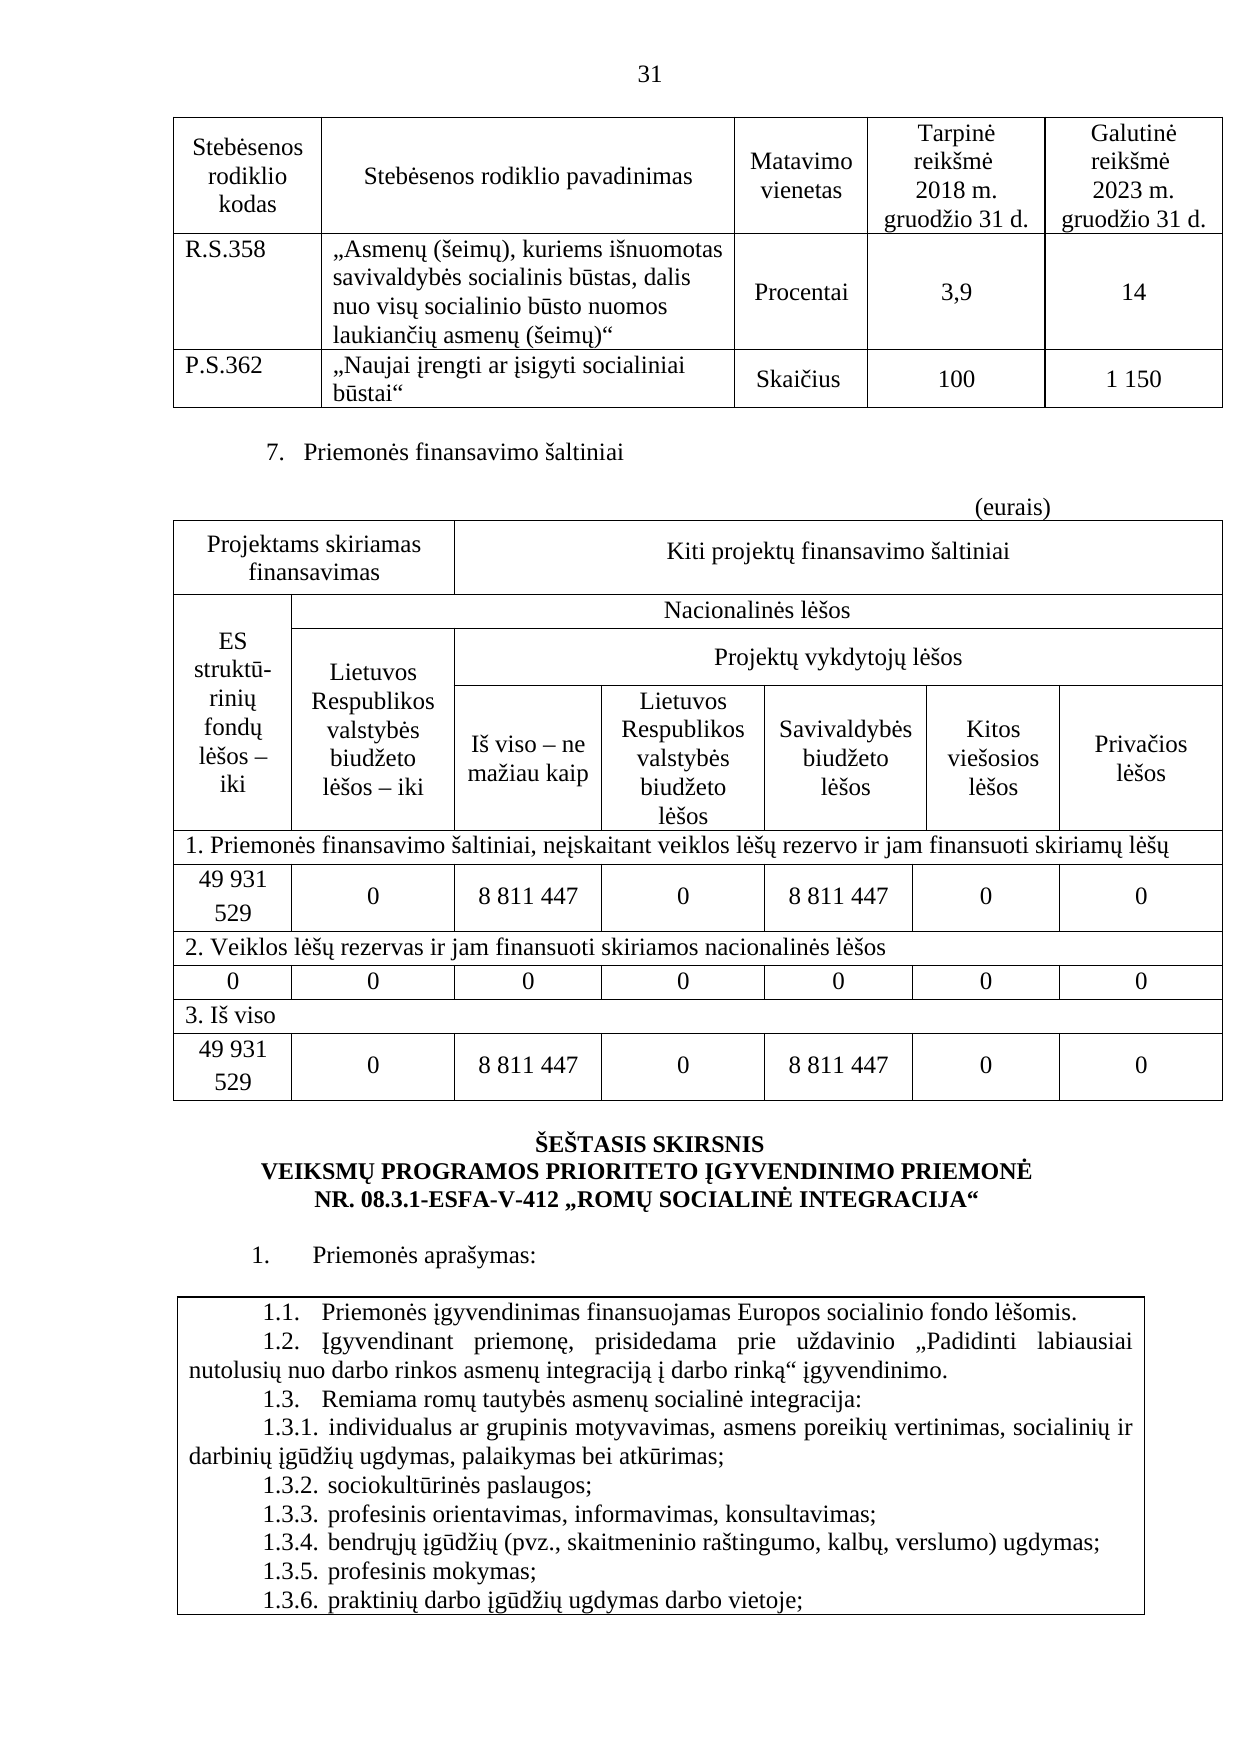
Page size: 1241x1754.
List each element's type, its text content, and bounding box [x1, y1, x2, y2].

text (eurais) [177, 492, 1078, 520]
table_cell 0 [455, 966, 601, 999]
table_cell 0 [913, 1034, 1059, 1100]
table_cell Procentai [735, 234, 867, 349]
table_cell Savivaldybės biudžeto lėšos [765, 686, 926, 829]
table_cell 0 [174, 966, 291, 999]
table_cell 0 [602, 966, 764, 999]
table_cell 3,9 [868, 234, 1044, 349]
table_cell 1 150 [1046, 350, 1222, 407]
text 7. Priemonės finansavimo šaltiniai [266, 437, 1122, 466]
table_cell 0 [1060, 1034, 1222, 1100]
table_cell ES struktū-rinių fondų lėšos – iki [174, 595, 291, 829]
text NR. 08.3.1-ESFA-V-412 „ROMŲ SOCIALINĖ INTEGRACIJA“ [177, 1185, 1122, 1212]
text VEIKSMŲ PROGRAMOS PRIORITETO ĮGYVENDINIMO PRIEMONĖ [177, 1157, 1122, 1185]
table_cell 0 [292, 865, 454, 931]
table_cell 0 [602, 865, 764, 931]
table_header Kiti projektų finansavimo šaltiniai [455, 521, 1222, 594]
table_header Tarpinė reikšmė 2018 m. gruodžio 31 d. [868, 118, 1044, 233]
table_cell Iš viso – ne mažiau kaip [455, 686, 601, 829]
table_cell 1. Priemonės finansavimo šaltiniai, neįskaitant veiklos lėšų rezervo ir jam finansuoti skiriamų lėšų [174, 831, 1222, 863]
table_header Galutinė reikšmė 2023 m. gruodžio 31 d. [1046, 118, 1222, 233]
table_cell „Asmenų (šeimų), kuriems išnuomotas savivaldybės socialinis būstas, dalis nuo visų socialinio būsto nuomos laukiančių asmenų (šeimų)“ [322, 234, 734, 349]
table_cell 8 811 447 [455, 1034, 601, 1100]
table_cell 0 [1060, 865, 1222, 931]
table_cell 8 811 447 [765, 865, 912, 931]
table_cell 8 811 447 [455, 865, 601, 931]
table_cell R.S.358 [174, 234, 321, 349]
table_cell 0 [602, 1034, 764, 1100]
table_cell 0 [292, 1034, 454, 1100]
table_cell 3. Iš viso [174, 1000, 1222, 1033]
table_cell 100 [868, 350, 1044, 407]
table_cell 49 931 529 [174, 1034, 291, 1100]
table_cell „Naujai įrengti ar įsigyti socialiniai būstai“ [322, 350, 734, 407]
text ŠEŠTASIS SKIRSNIS [177, 1130, 1122, 1157]
table_cell 0 [1060, 966, 1222, 999]
text 1. Priemonės aprašymas: [177, 1240, 1122, 1269]
table_header Projektams skiriamas finansavimas [174, 521, 454, 594]
table_cell 8 811 447 [765, 1034, 912, 1100]
table_cell Lietuvos Respublikos valstybės biudžeto lėšos [602, 686, 764, 829]
table_cell Skaičius [735, 350, 867, 407]
table_header Stebėsenos rodiklio kodas [174, 118, 321, 233]
table_cell P.S.362 [174, 350, 321, 407]
table_cell Kitos viešosios lėšos [927, 686, 1059, 829]
table_cell Nacionalinės lėšos [292, 595, 1222, 628]
table_cell 2. Veiklos lėšų rezervas ir jam finansuoti skiriamos nacionalinės lėšos [174, 932, 1222, 965]
table_header Stebėsenos rodiklio pavadinimas [322, 118, 734, 233]
table_cell 0 [765, 966, 912, 999]
table_header 1.1. Priemonės įgyvendinimas finansuojamas Europos socialinio fondo lėšomis. 1.2. Įgyvendinant priemonę, prisidedama prie uždavinio „Padidinti labiausiai nutolusių nuo darbo rinkos asmenų integraciją į darbo rinką“ įgyvendinimo. 1.3. Remiama romų tautybės asmenų socialinė integracija: 1.3.1. individualus ar grupinis motyvavimas, asmens poreikių vertinimas, socialinių ir darbinių įgūdžių ugdymas, palaikymas bei atkūrimas; 1.3.2. sociokultūrinės paslaugos; 1.3.3. profesinis orientavimas, informavimas, konsultavimas; 1.3.4. bendrųjų įgūdžių (pvz., skaitmeninio raštingumo, kalbų, verslumo) ugdymas; 1.3.5. profesinis mokymas; 1.3.6. praktinių darbo įgūdžių ugdymas darbo vietoje; [178, 1298, 1144, 1614]
table_cell 14 [1046, 234, 1222, 349]
table_cell Privačios lėšos [1060, 686, 1222, 829]
table_cell 49 931 529 [174, 865, 291, 931]
table_cell Projektų vykdytojų lėšos [455, 629, 1222, 685]
table_cell 0 [913, 966, 1059, 999]
table_cell 0 [292, 966, 454, 999]
table_cell 0 [913, 865, 1059, 931]
table_cell Lietuvos Respublikos valstybės biudžeto lėšos – iki [292, 629, 454, 829]
table_header Matavimo vienetas [735, 118, 867, 233]
